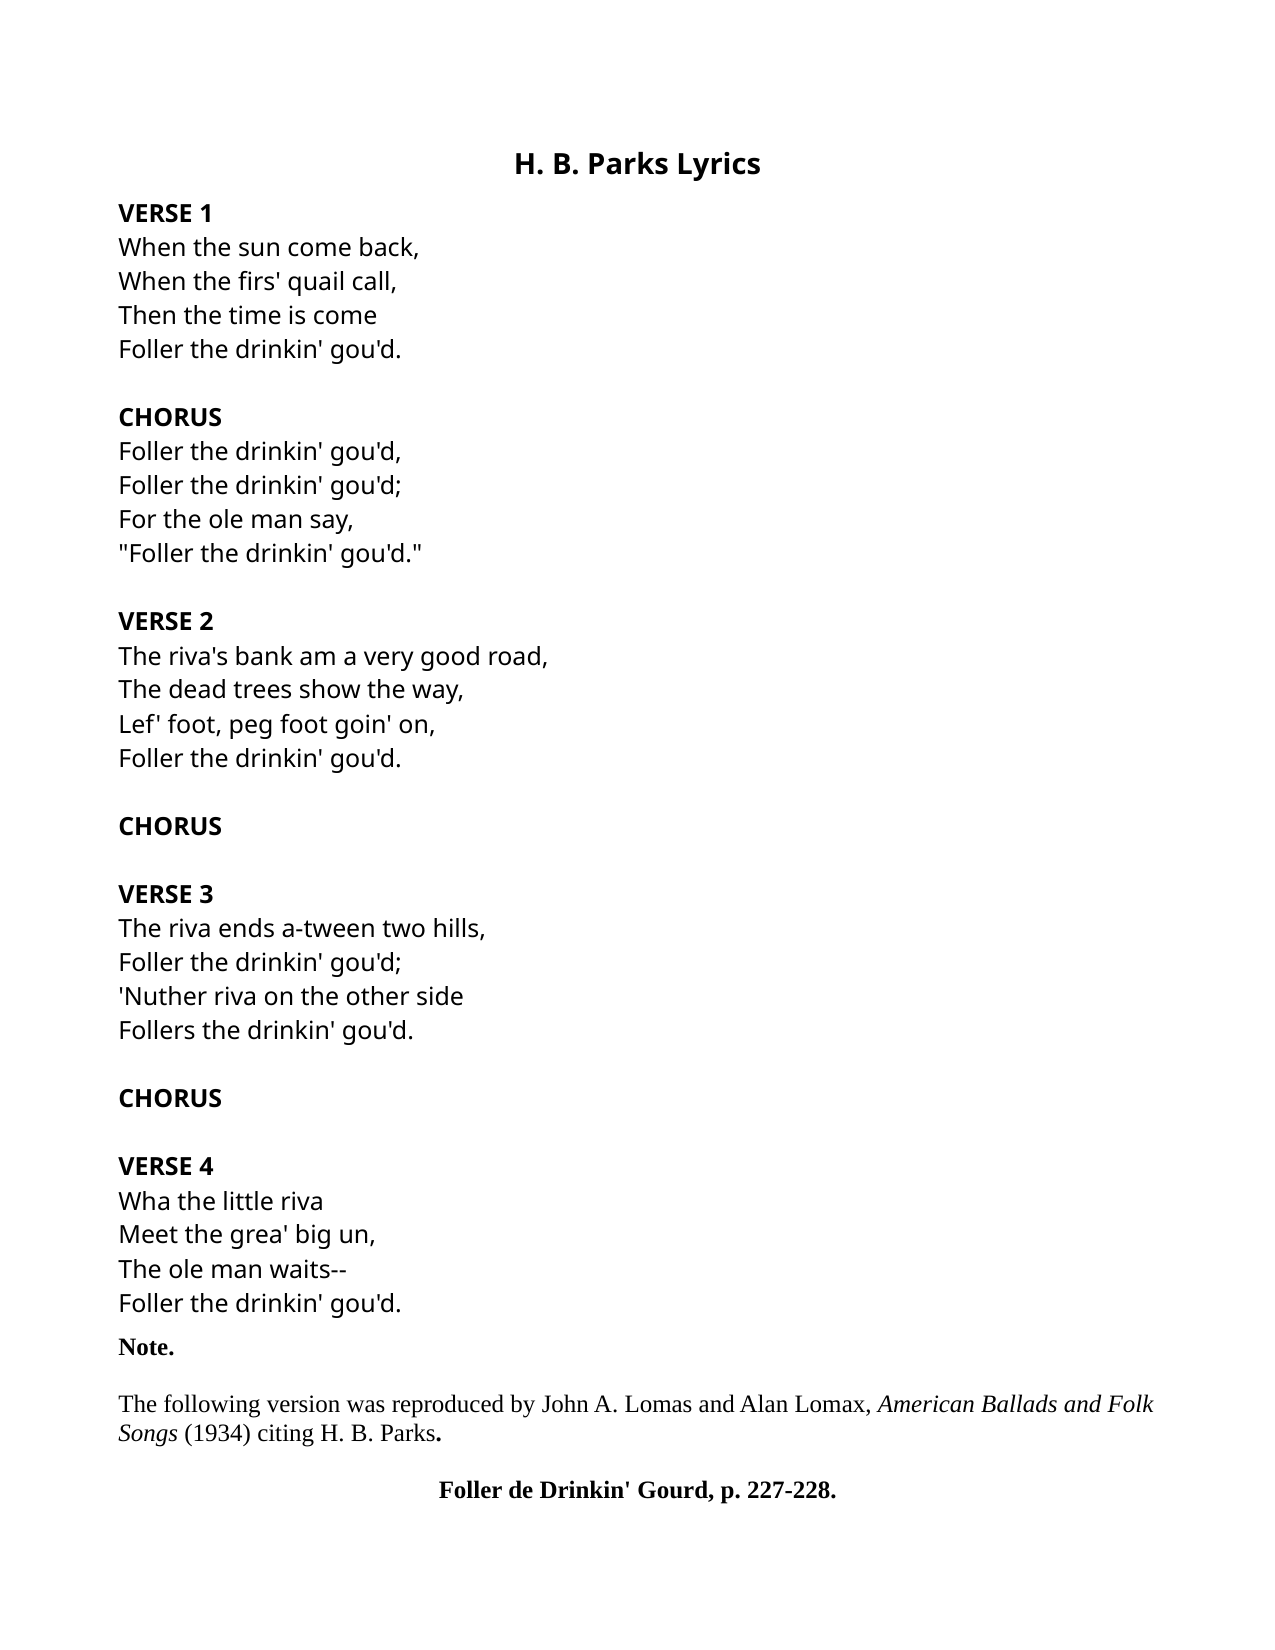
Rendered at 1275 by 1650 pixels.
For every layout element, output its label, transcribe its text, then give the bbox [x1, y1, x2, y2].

text The following version was reproduced by John A. Lomas and Alan Lomax, American Ballads and Folk Songs (1934) citing H. B. Parks. [118, 1389, 1157, 1447]
text Note. [118, 1332, 1157, 1361]
text VERSE 1 When the sun come back, When the firs' quail call, Then the time is come Foller the drinkin' gou'd. CHORUS Foller the drinkin' gou'd, Foller the drinkin' gou'd; For the ole man say, "Foller the drinkin' gou'd." VERSE 2 The riva's bank am a very good road, The dead trees show the way, Lef' foot, peg foot goin' on, Foller the drinkin' gou'd. CHORUS VERSE 3 The riva ends a-tween two hills, Foller the drinkin' gou'd; 'Nuther riva on the other side Follers the drinkin' gou'd. CHORUS VERSE 4 Wha the little riva Meet the grea' big un, The ole man waits-- Foller the drinkin' gou'd. [118, 195, 1157, 1319]
subtitle H. B. Parks Lyrics [118, 143, 1157, 183]
text Foller de Drinkin' Gourd, p. 227-228. [118, 1476, 1157, 1504]
